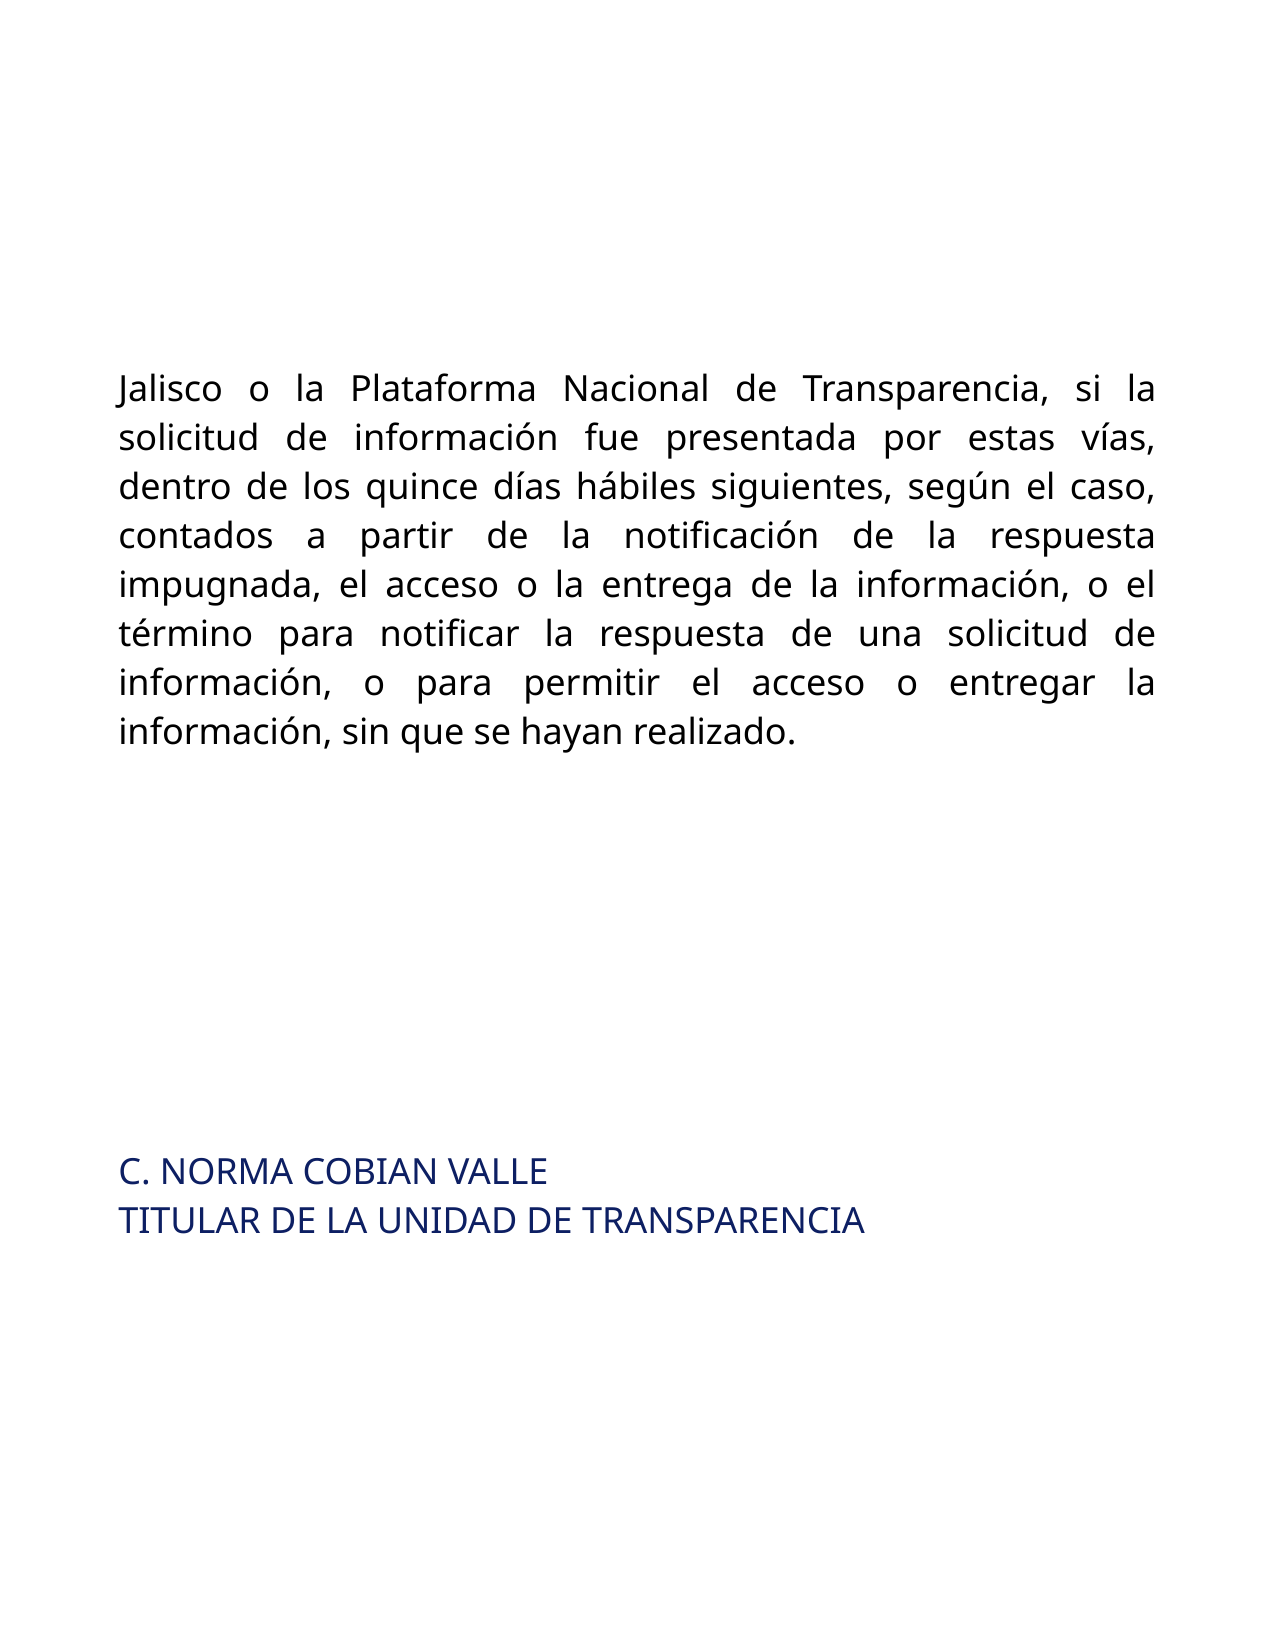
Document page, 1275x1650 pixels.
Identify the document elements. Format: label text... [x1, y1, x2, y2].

text C. NORMA COBIAN VALLE [118, 1146, 1157, 1195]
text TITULAR DE LA UNIDAD DE TRANSPARENCIA [118, 1195, 1157, 1244]
text Jalisco o la Plataforma Nacional de Transparencia, si la solicitud de información fue presentada por estas vías, dentro de los quince días hábiles siguientes, según el caso, contados a partir de la notificación de la respuesta impugnada, el acceso o la entrega de la información, o el término para notificar la respuesta de una solicitud de información, o para permitir el acceso o entregar la información, sin que se hayan realizado. [118, 363, 1157, 754]
